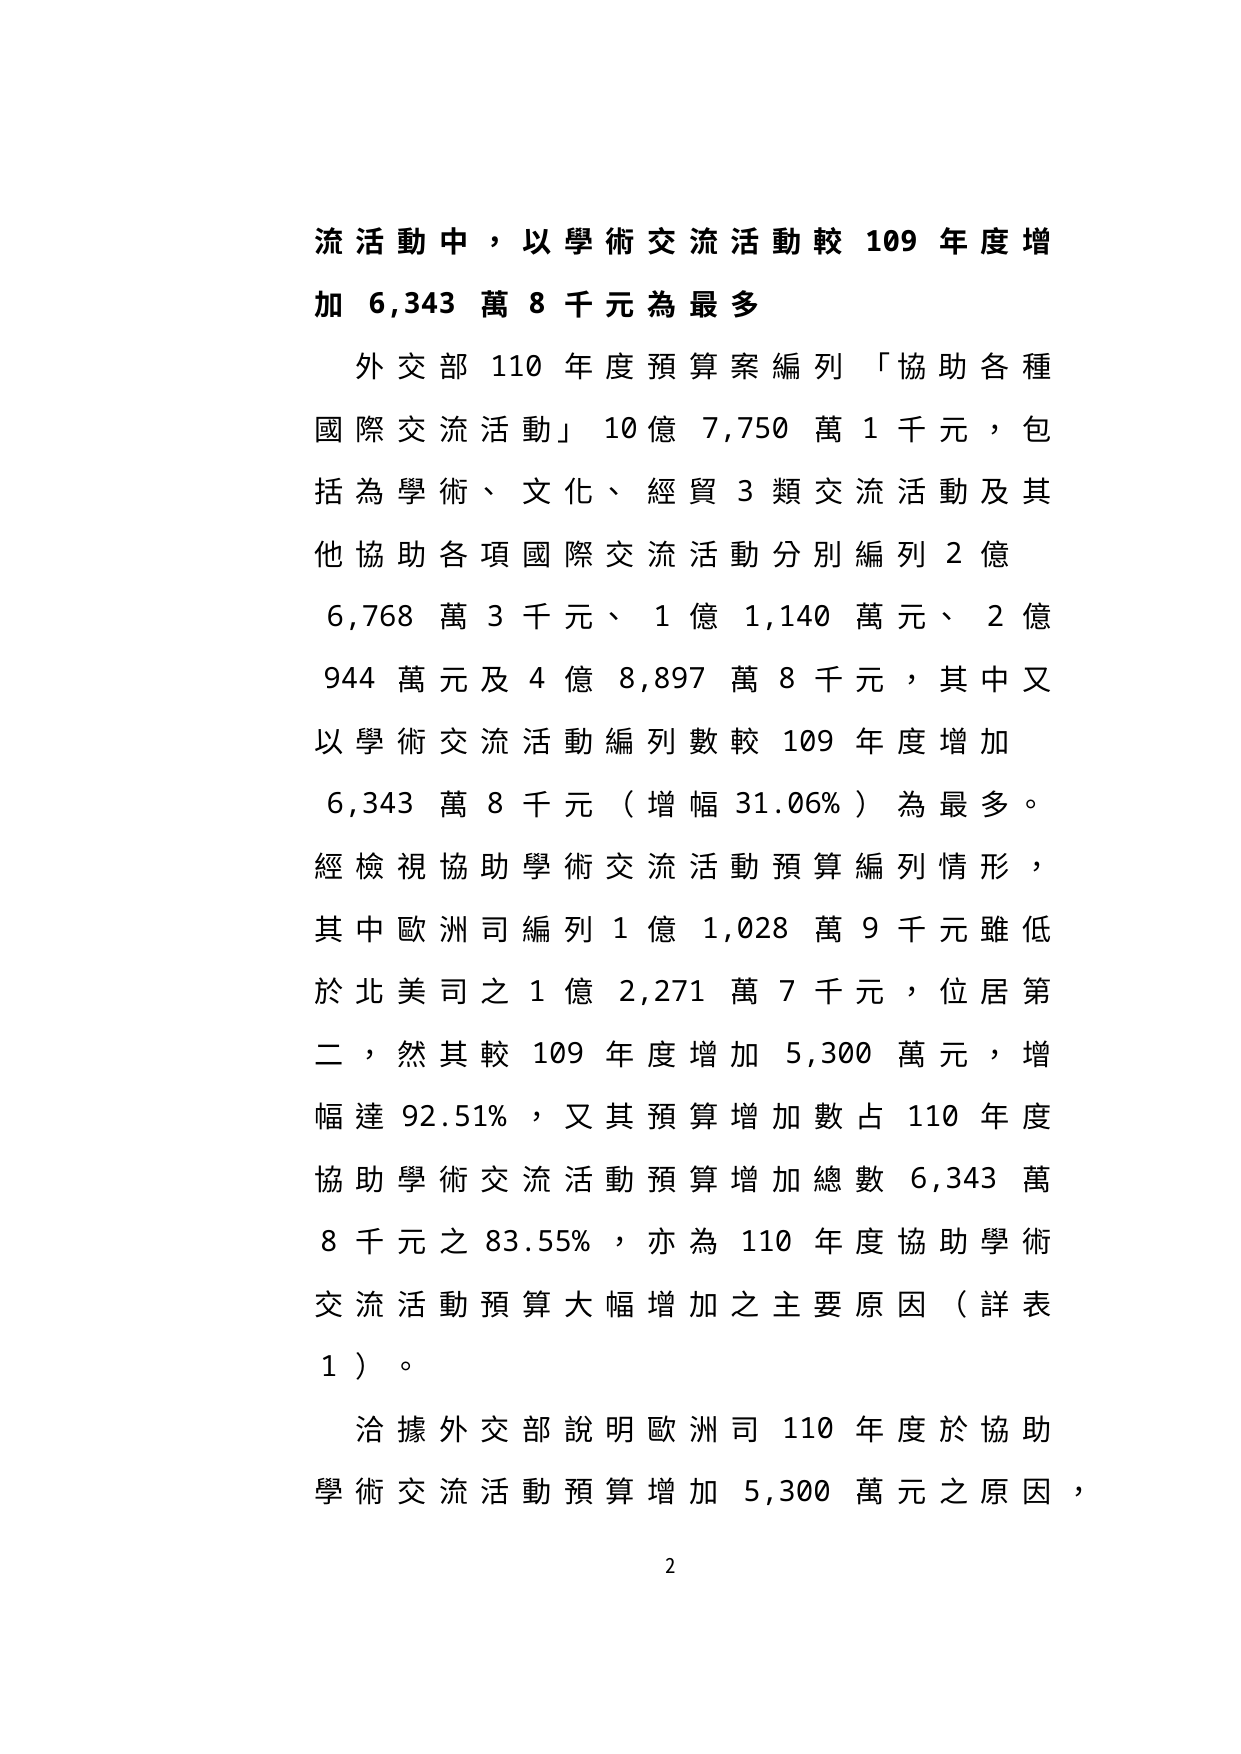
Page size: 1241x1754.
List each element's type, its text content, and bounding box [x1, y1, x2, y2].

text 洽據外交部說明歐洲司110年度於協助學術交流活動預算增加5,300萬元之原因，經回復略以，為積極反制中國在歐洲對我進行「去主權化」以維護我國家尊嚴，持續推動與歐盟、英、法、德等理念相近夥伴重要智庫合作。另為擴大合作領域，積極推動在「連結歐亞策略」(EU-Asia Connectivity Strategy)、性平、勞動權益、人口販運、人權、數位經濟、法制等領域進行合作，期整合歐洲各國智庫學者聯繫網絡，提升學術合作層次，爰增編110年度協助學術交流活動經費。 [271, 1386, 1058, 1511]
text 外交部110年度預算案編列「協助各種國際交流活動」10億7,750萬1千元，包括為學術、文化、經貿3類交流活動及其他協助各項國際交流活動分別編列2億6,768萬3千元、1億1,140萬元、2億944萬元及4億8,897萬8千元，其中又以學術交流活動編列數較109年度增加6,343萬8千元（增幅31.06%）為最多。經檢視協助學術交流活動預算編列情形，其中歐洲司編列1億1,028萬9千元雖低於北美司之1億2,271萬7千元，位居第二，然其較109年度增加5,300萬元，增幅達92.51%，又其預算增加數占110年度協助學術交流活動預算增加總數6,343萬8千元之83.55%，亦為110年度協助學術交流活動預算大幅增加之主要原因（詳表1）。 [271, 323, 1058, 1386]
text 流活動中，以學術交流活動較109年度增加6,343萬8千元為最多 [242, 198, 1058, 323]
